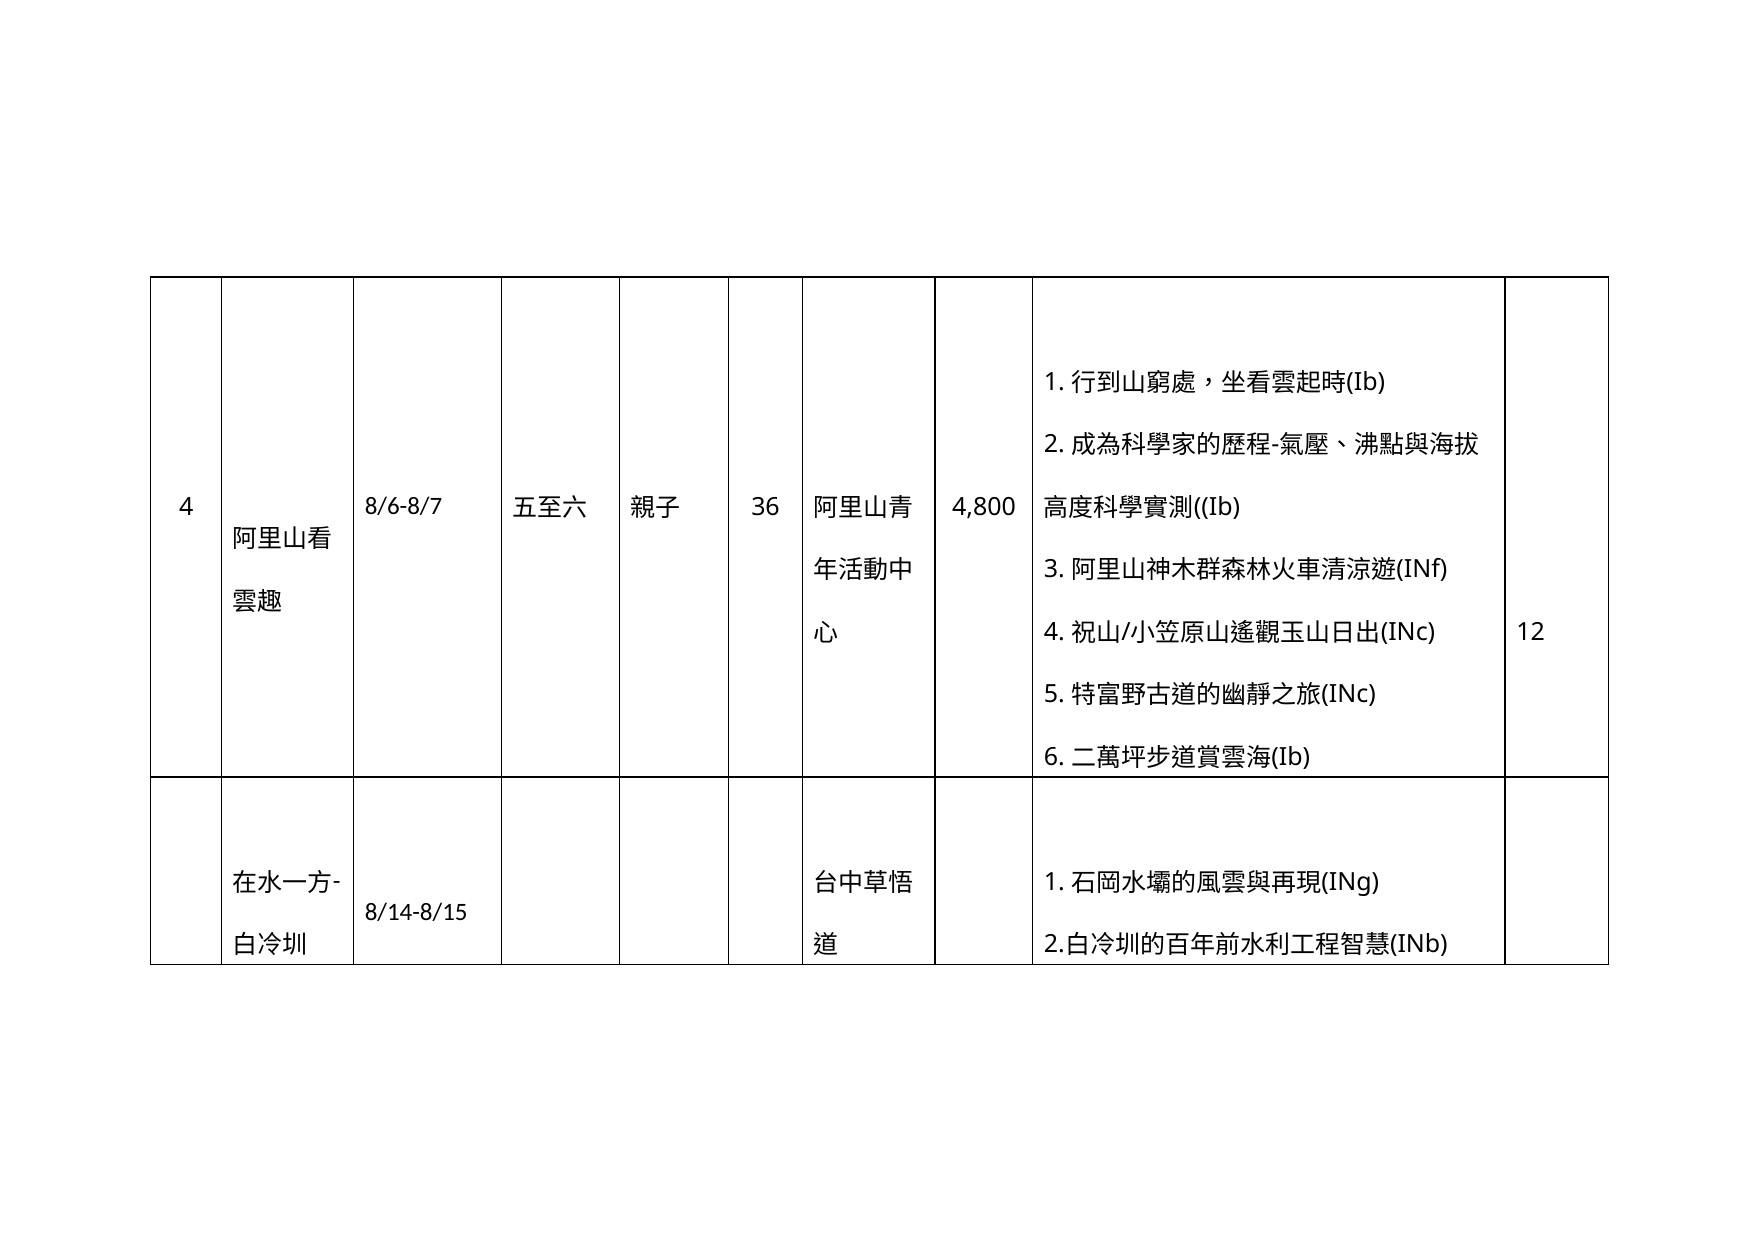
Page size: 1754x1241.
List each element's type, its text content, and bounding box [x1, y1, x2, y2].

table_cell 8/14-8/15 [354, 778, 501, 964]
table_cell [151, 778, 221, 964]
table_header 36 [729, 278, 802, 776]
table_header 12 [1506, 278, 1608, 776]
table_header 阿里山青年活動中心 [803, 278, 934, 776]
table_cell 台中草悟道 [803, 778, 934, 964]
table_header 4,800 [936, 278, 1032, 776]
table_cell [502, 778, 619, 964]
table_cell [936, 778, 1032, 964]
table_header 1. 行到山窮處，坐看雲起時(Ib) 2. 成為科學家的歷程-氣壓、沸點與海拔高度科學實測((Ib) 3. 阿里山神木群森林火車清涼遊(INf) 4. 祝山/小笠原山遙觀玉山日出(INc) 5. 特富野古道的幽靜之旅(INc) 6. 二萬坪步道賞雲海(Ib) [1033, 278, 1504, 776]
table_cell 1. 石岡水壩的風雲與再現(INg) 2.白冷圳的百年前水利工程智慧(INb) [1033, 778, 1504, 964]
table_cell [620, 778, 728, 964]
table_header 五至六 [502, 278, 619, 776]
table_header 親子 [620, 278, 728, 776]
table_header 8/6-8/7 [354, 278, 501, 776]
table_header 阿里山看雲趣 [222, 278, 353, 776]
table_cell [729, 778, 802, 964]
table_cell 在水一方-白冷圳 [222, 778, 353, 964]
table_header 4 [151, 278, 221, 776]
table_cell [1506, 778, 1608, 964]
